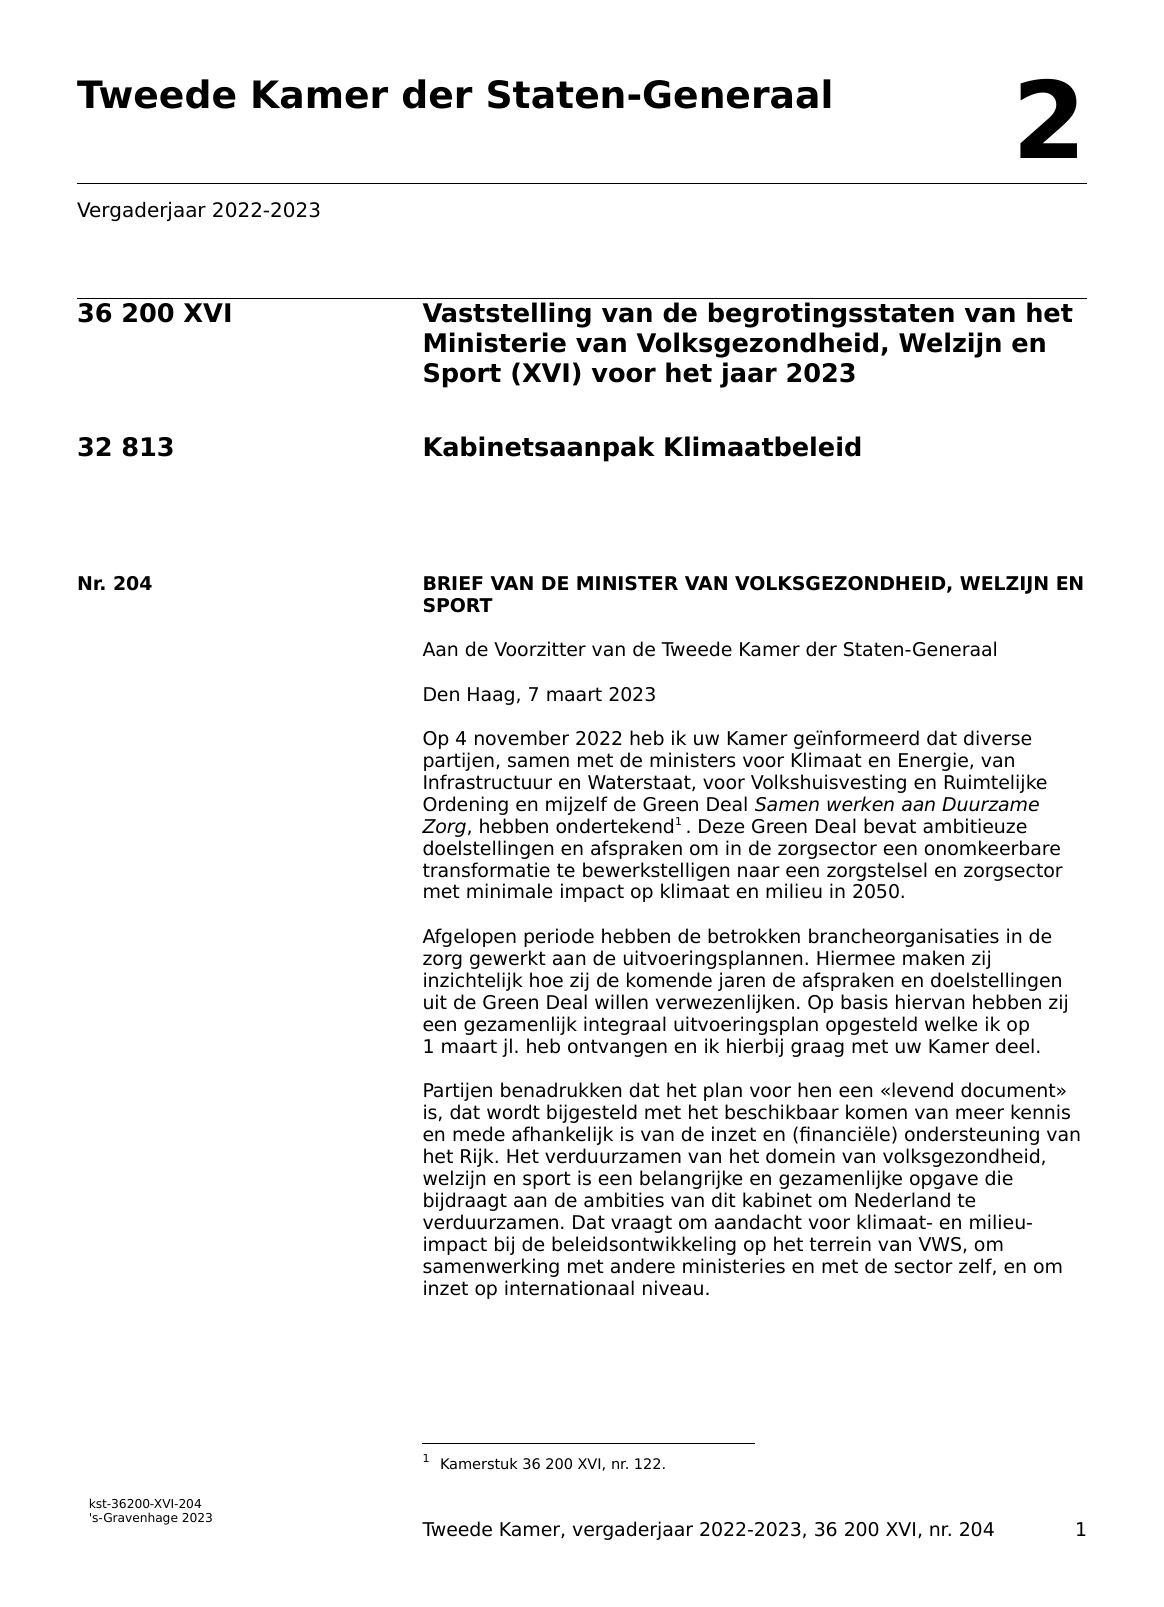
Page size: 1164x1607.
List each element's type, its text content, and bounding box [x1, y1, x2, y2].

table_header 2 [886, 59, 1087, 183]
subtitle 32 813 Kabinetsaanpak Klimaatbeleid [77, 432, 1087, 462]
text Op 4 november 2022 heb ik uw Kamer geïnformeerd dat diverse partijen, samen met de ministers voor Klimaat en Energie, van Infrastructuur en Waterstaat, voor Volkshuisvesting en Ruimtelijke Ordening en mijzelf de Green Deal Samen werken aan Duurzame Zorg, hebben ondertekend. Deze Green Deal bevat ambitieuze doelstellingen en afspraken om in de zorgsector een onomkeerbare transformatie te bewerkstelligen naar een zorgstelsel en zorgsector met minimale impact op klimaat en milieu in 2050. [422, 728, 1087, 903]
subtitle 36 200 XVI Vaststelling van de begrotingsstaten van het Ministerie van Volksgezondheid, Welzijn en Sport (XVI) voor het jaar 2023 [77, 299, 1087, 388]
text 's-Gravenhage 2023 [88, 1511, 323, 1525]
table_cell Vergaderjaar 2022-2023 [77, 184, 1087, 298]
text kst-36200-XVI-204 [88, 1497, 323, 1511]
text Kamerstuk 36 200 XVI, nr. 122. [422, 1452, 1087, 1474]
text Aan de Voorzitter van de Tweede Kamer der Staten-Generaal [422, 639, 1087, 661]
text Partijen benadrukken dat het plan voor hen een «levend document» is, dat wordt bijgesteld met het beschikbaar komen van meer kennis en mede afhankelijk is van de inzet en (financiële) ondersteuning van het Rijk. Het verduurzamen van het domein van volksgezondheid, welzijn en sport is een belangrijke en gezamenlijke opgave die bijdraagt aan de ambities van dit kabinet om Nederland te verduurzamen. Dat vraagt om aandacht voor klimaat- en milieu-impact bij de beleidsontwikkeling op het terrein van VWS, om samenwerking met andere ministeries en met de sector zelf, en om inzet op internationaal niveau. [422, 1080, 1087, 1299]
text Afgelopen periode hebben de betrokken brancheorganisaties in de zorg gewerkt aan de uitvoeringsplannen. Hiermee maken zij inzichtelijk hoe zij de komende jaren de afspraken en doelstellingen uit de Green Deal willen verwezenlijken. Op basis hiervan hebben zij een gezamenlijk integraal uitvoeringsplan opgesteld welke ik op 1 maart jl. heb ontvangen en ik hierbij graag met uw Kamer deel. [422, 926, 1087, 1057]
text Den Haag, 7 maart 2023 [422, 683, 1087, 705]
subtitle Nr. 204 BRIEF VAN DE MINISTER VAN VOLKSGEZONDHEID, WELZIJN EN SPORT [77, 573, 1087, 617]
table_header Tweede Kamer der Staten-Generaal [77, 59, 886, 183]
